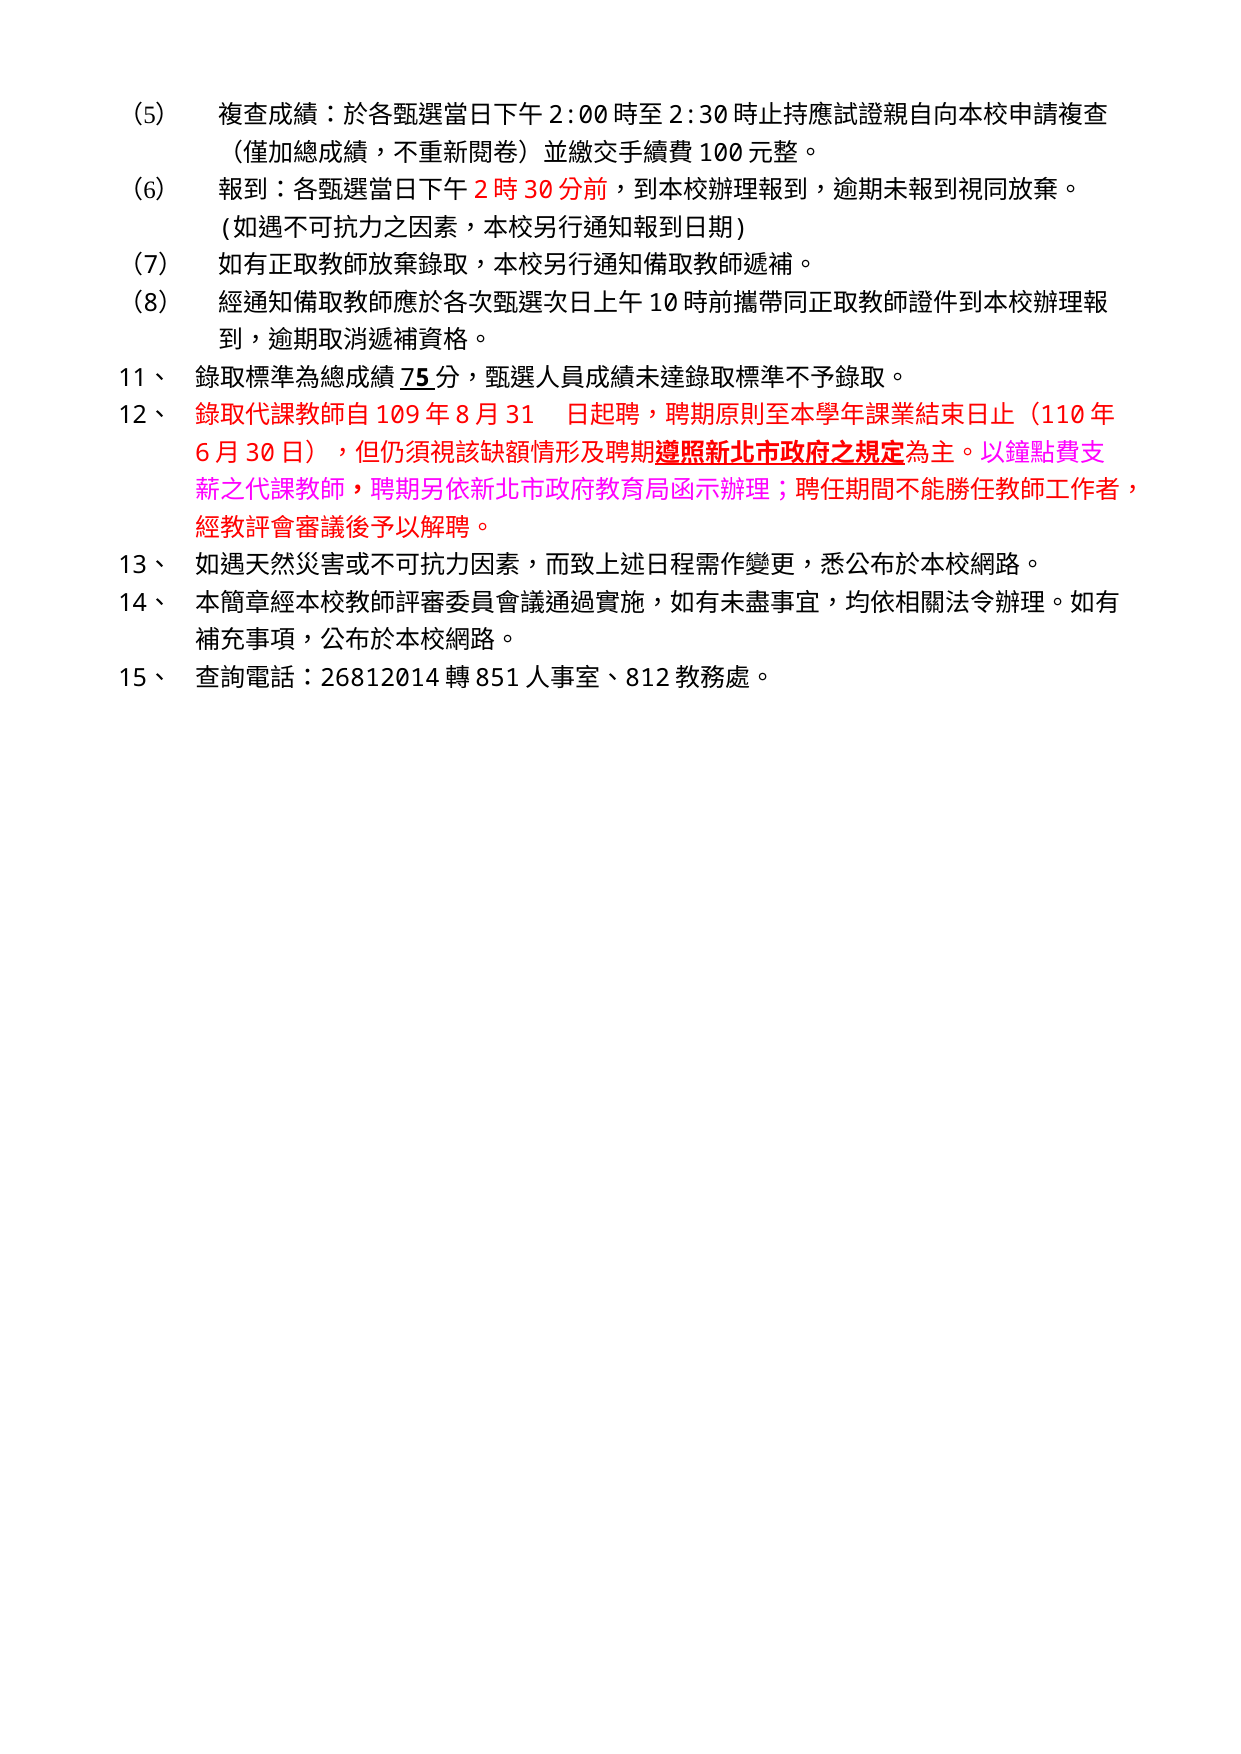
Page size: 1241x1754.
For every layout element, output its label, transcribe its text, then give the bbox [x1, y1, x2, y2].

list 查詢電話：26812014轉851人事室、812教務處。 [118, 656, 1122, 694]
list 錄取代課教師自109年8月31 日起聘，聘期原則至本學年課業結束日止（110年6月30日），但仍須視該缺額情形及聘期遵照新北市政府之規定為主。以鐘點費支薪之代課教師，聘期另依新北市政府教育局函示辦理；聘任期間不能勝任教師工作者，經教評會審議後予以解聘。 [118, 394, 1122, 544]
list 複查成績：於各甄選當日下午2:00時至2:30時止持應試證親自向本校申請複查（僅加總成績，不重新閱卷）並繳交手續費100元整。 [118, 94, 1122, 169]
list 如遇天然災害或不可抗力因素，而致上述日程需作變更，悉公布於本校網路。 [118, 544, 1122, 581]
list 本簡章經本校教師評審委員會議通過實施，如有未盡事宜，均依相關法令辦理。如有補充事項，公布於本校網路。 [118, 581, 1122, 656]
list 報到：各甄選當日下午2時30分前，到本校辦理報到，逾期未報到視同放棄。(如遇不可抗力之因素，本校另行通知報到日期) [118, 169, 1122, 244]
list 經通知備取教師應於各次甄選次日上午10時前攜帶同正取教師證件到本校辦理報到，逾期取消遞補資格。 [118, 281, 1122, 356]
list 如有正取教師放棄錄取，本校另行通知備取教師遞補。 [118, 244, 1122, 281]
list 錄取標準為總成績75分，甄選人員成績未達錄取標準不予錄取。 [118, 356, 1122, 394]
